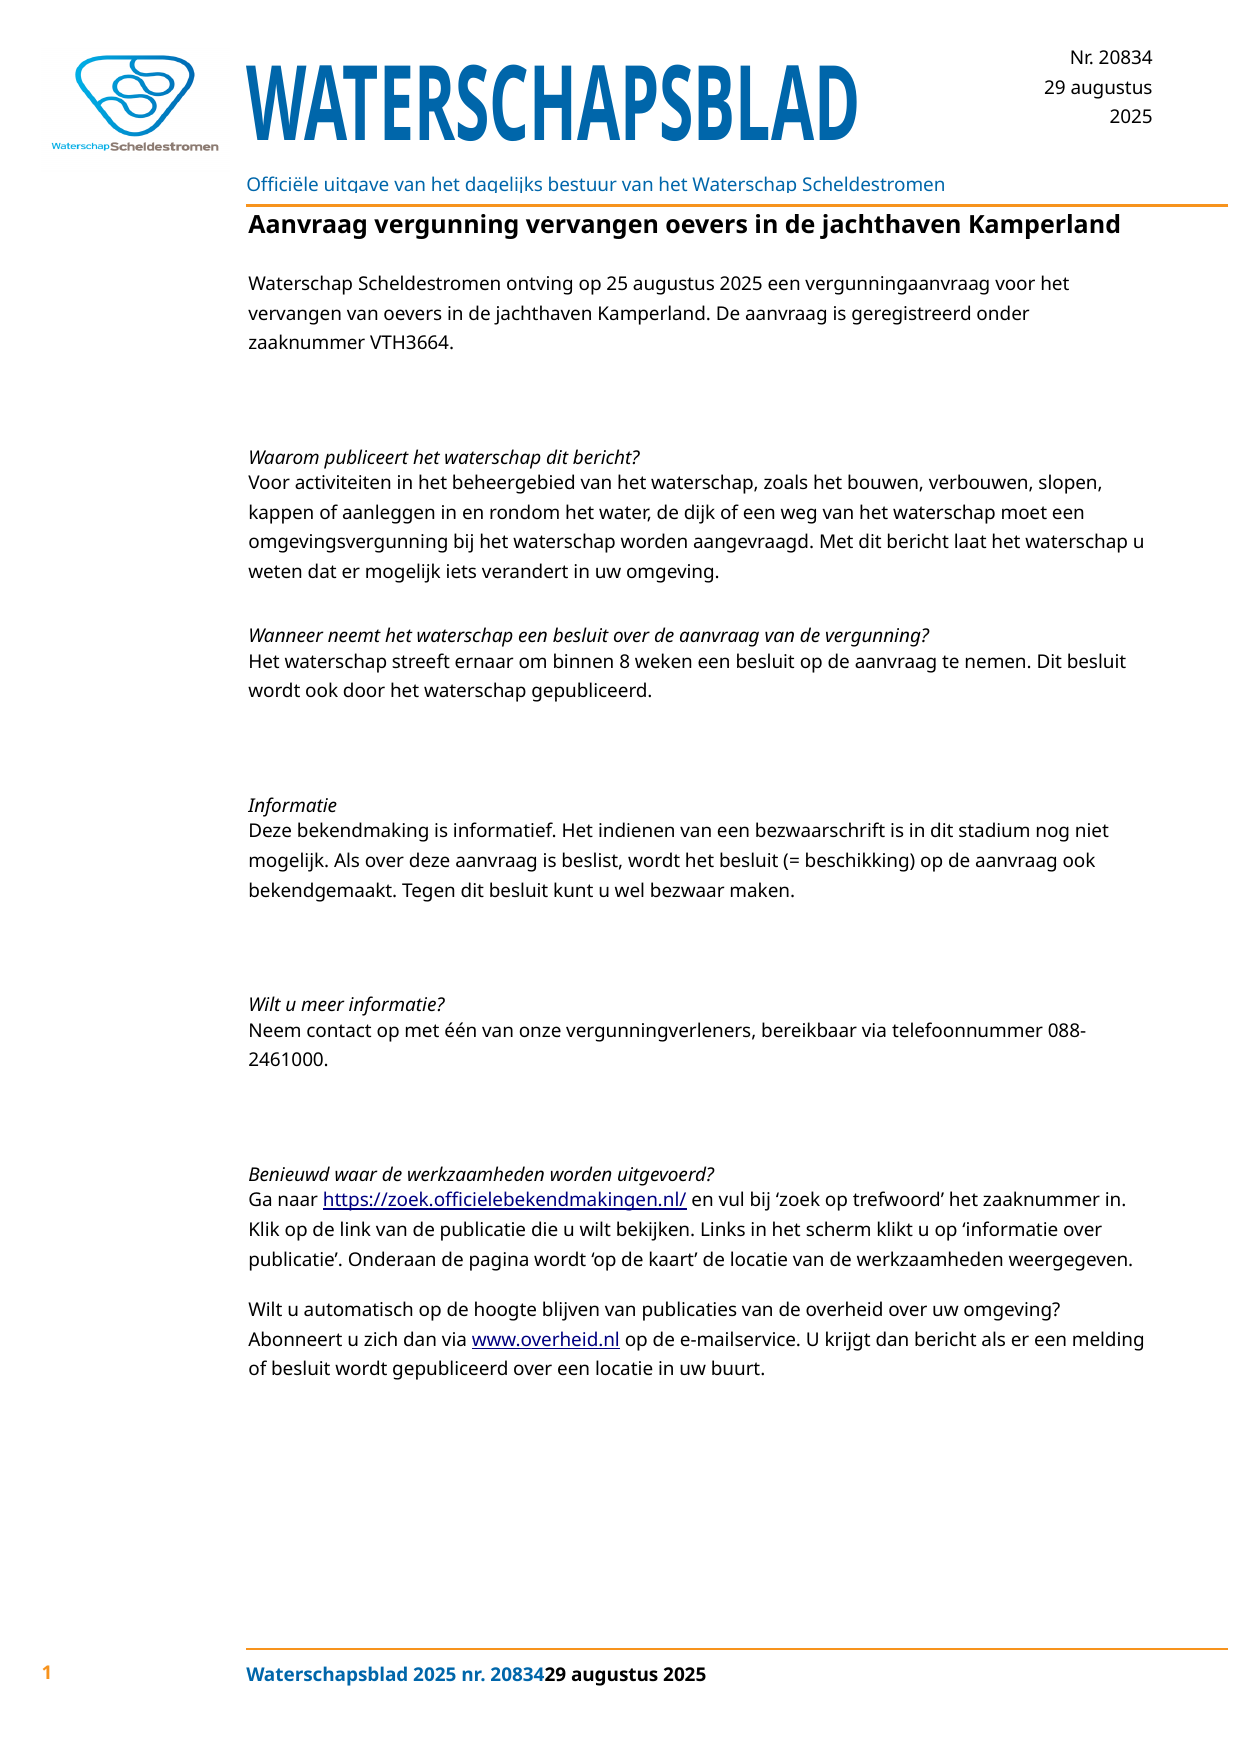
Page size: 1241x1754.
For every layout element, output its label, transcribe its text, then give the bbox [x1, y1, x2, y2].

text Voor activiteiten in het beheergebied van het waterschap, zoals het bouwen, verbouwen, slopen, kappen of aanleggen in en rondom het water, de dijk of een weg van het waterschap moet een omgevingsvergunning bij het waterschap worden aangevraagd. Met dit bericht laat het waterschap u weten dat er mogelijk iets verandert in uw omgeving. [248, 469, 1152, 584]
text Het waterschap streeft ernaar om binnen 8 weken een besluit op de aanvraag te nemen. Dit besluit wordt ook door het waterschap gepubliceerd. [248, 648, 1152, 703]
text Ga naar https://zoek.officielebekendmakingen.nl/ en vul bij ‘zoek op trefwoord’ het zaaknummer in. Klik op de link van de publicatie die u wilt bekijken. Links in het scherm klikt u op ‘informatie over publicatie’. Onderaan de pagina wordt ‘op de kaart’ de locatie van de werkzaamheden weergegeven. [248, 1187, 1152, 1272]
text Aanvraag vergunning vervangen oevers in de jachthaven Kamperland [248, 207, 1152, 241]
text Neem contact op met één van onze vergunningverleners, bereikbaar via telefoonnummer 088-2461000. [248, 1017, 1152, 1072]
text Wanneer neemt het waterschap een besluit over de aanvraag van de vergunning? [248, 622, 1152, 648]
text Benieuwd waar de werkzaamheden worden uitgevoerd? [248, 1161, 1152, 1187]
text Waterschap Scheldestromen ontving op 25 augustus 2025 een vergunningaanvraag voor het vervangen van oevers in de jachthaven Kamperland. De aanvraag is geregistreerd onder zaaknummer VTH3664. [248, 270, 1152, 355]
text Wilt u meer informatie? [248, 991, 1152, 1017]
text Informatie [248, 792, 1152, 818]
text Deze bekendmaking is informatief. Het indienen van een bezwaarschrift is in dit stadium nog niet mogelijk. Als over deze aanvraag is beslist, wordt het besluit (= beschikking) op de aanvraag ook bekendgemaakt. Tegen dit besluit kunt u wel bezwaar maken. [248, 818, 1152, 903]
text Wilt u automatisch op de hoogte blijven van publicaties van de overheid over uw omgeving? Abonneert u zich dan via www.overheid.nl op de e-mailservice. U krijgt dan bericht als er een melding of besluit wordt gepubliceerd over een locatie in uw buurt. [248, 1296, 1152, 1381]
picture [41, 47, 231, 172]
text Waarom publiceert het waterschap dit bericht? [248, 444, 1152, 469]
